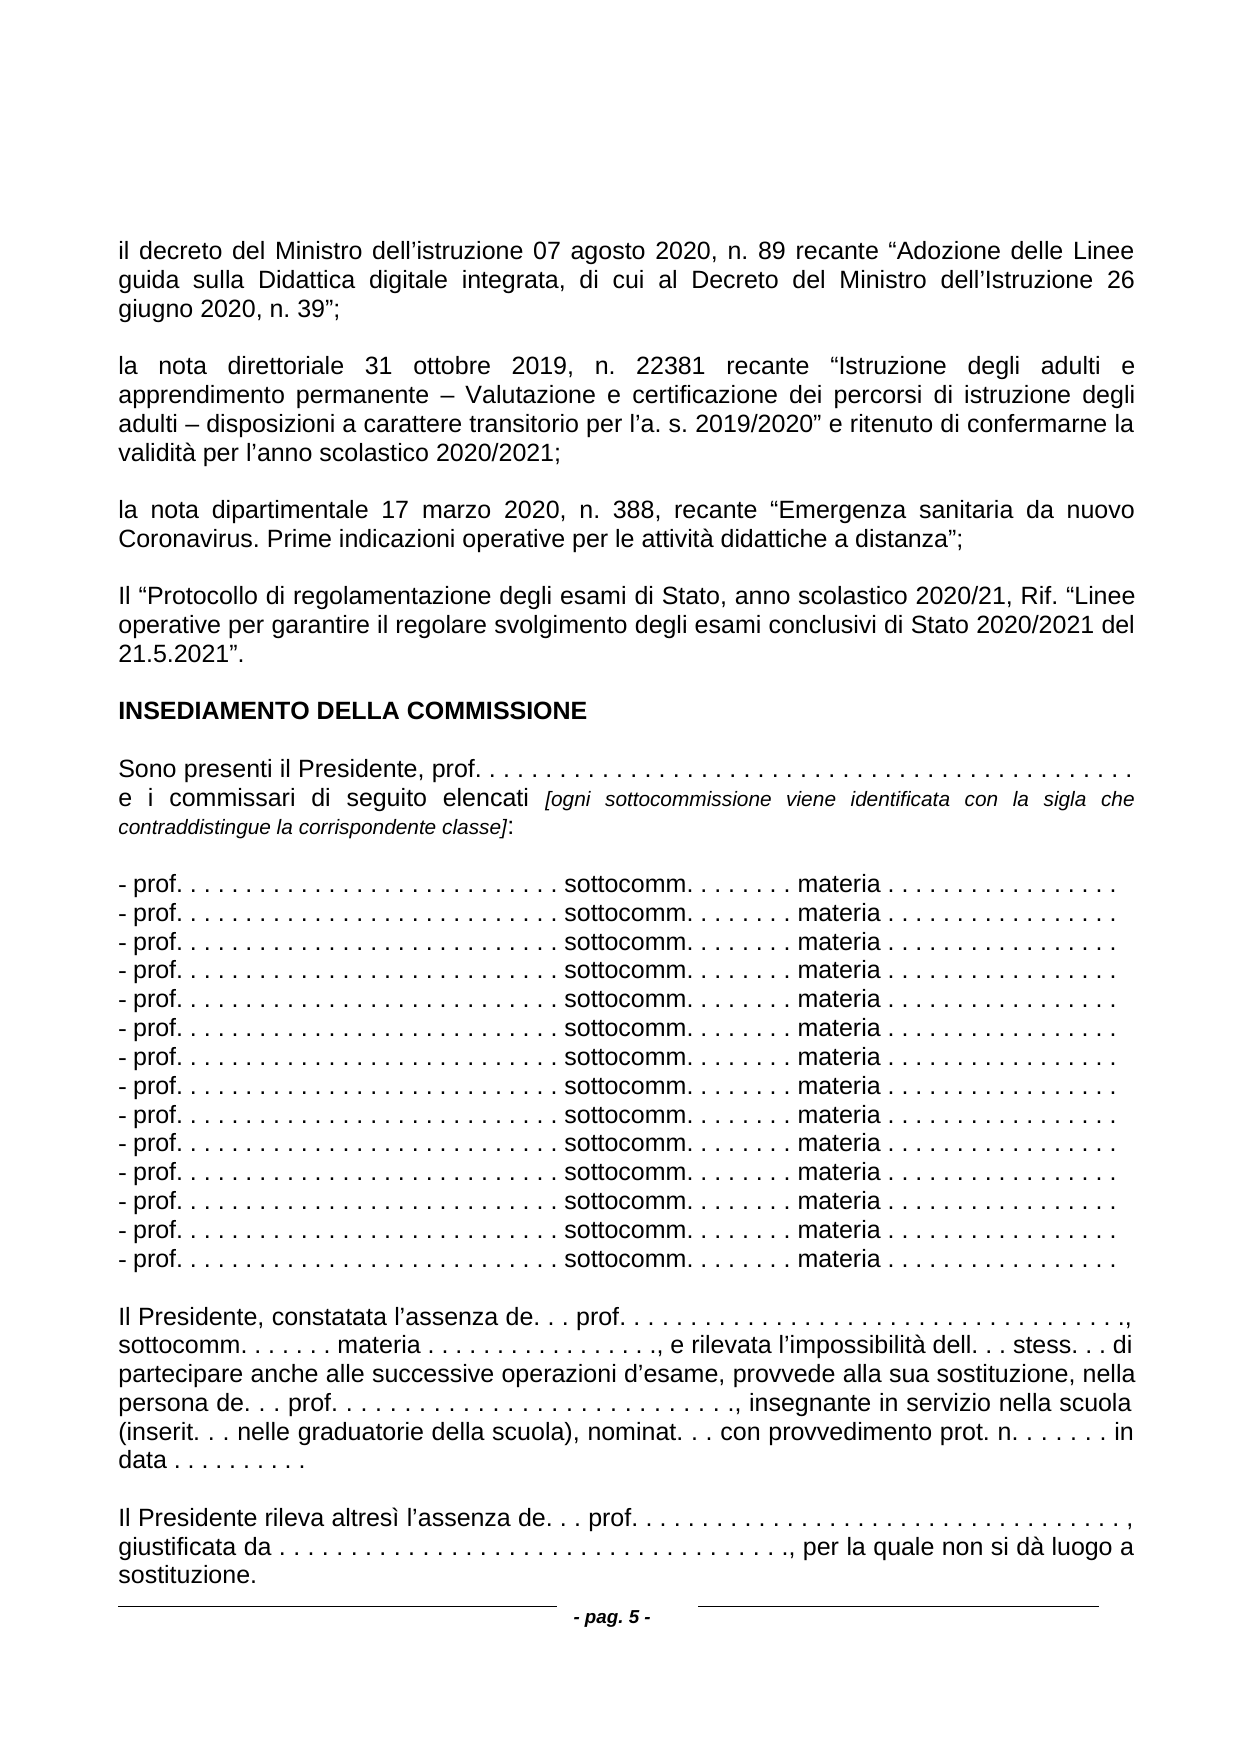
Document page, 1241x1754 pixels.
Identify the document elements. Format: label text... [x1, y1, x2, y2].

list prof. . . . . . . . . . . . . . . . . . . . . . . . . . . . sottocomm. . . . . . . . materia . . . . . . . . . . . . . . . . . [118, 955, 1137, 984]
list prof. . . . . . . . . . . . . . . . . . . . . . . . . . . . sottocomm. . . . . . . . materia . . . . . . . . . . . . . . . . . [118, 1042, 1137, 1071]
text la nota direttoriale 31 ottobre 2019, n. 22381 recante “Istruzione degli adulti e apprendimento permanente – Valutazione e certificazione dei percorsi di istruzione degli adulti – disposizioni a carattere transitorio per l’a. s. 2019/2020” e ritenuto di confermarne la validità per l’anno scolastico 2020/2021; [118, 351, 1137, 466]
text INSEDIAMENTO DELLA COMMISSIONE [118, 696, 1137, 725]
list prof. . . . . . . . . . . . . . . . . . . . . . . . . . . . sottocomm. . . . . . . . materia . . . . . . . . . . . . . . . . . [118, 869, 1137, 898]
text il decreto del Ministro dell’istruzione 07 agosto 2020, n. 89 recante “Adozione delle Linee guida sulla Didattica digitale integrata, di cui al Decreto del Ministro dell’Istruzione 26 giugno 2020, n. 39”; [118, 236, 1137, 322]
list prof. . . . . . . . . . . . . . . . . . . . . . . . . . . . sottocomm. . . . . . . . materia . . . . . . . . . . . . . . . . . [118, 898, 1137, 926]
list prof. . . . . . . . . . . . . . . . . . . . . . . . . . . . sottocomm. . . . . . . . materia . . . . . . . . . . . . . . . . . [118, 1128, 1137, 1157]
text Il Presidente rileva altresì l’assenza de. . . prof. . . . . . . . . . . . . . . . . . . . . . . . . . . . . . . . . . . , giustificata da . . . . . . . . . . . . . . . . . . . . . . . . . . . . . . . . . . . ., per la quale non si dà luogo a sostituzione. [118, 1503, 1137, 1589]
list prof. . . . . . . . . . . . . . . . . . . . . . . . . . . . sottocomm. . . . . . . . materia . . . . . . . . . . . . . . . . . [118, 1013, 1137, 1042]
list prof. . . . . . . . . . . . . . . . . . . . . . . . . . . . sottocomm. . . . . . . . materia . . . . . . . . . . . . . . . . . [118, 1215, 1137, 1244]
list prof. . . . . . . . . . . . . . . . . . . . . . . . . . . . sottocomm. . . . . . . . materia . . . . . . . . . . . . . . . . . [118, 1186, 1137, 1215]
list prof. . . . . . . . . . . . . . . . . . . . . . . . . . . . sottocomm. . . . . . . . materia . . . . . . . . . . . . . . . . . [118, 926, 1137, 955]
text Il Presidente, constatata l’assenza de. . . prof. . . . . . . . . . . . . . . . . . . . . . . . . . . . . . . . . . . ., sottocomm. . . . . . . materia . . . . . . . . . . . . . . . . ., e rilevata l’impossibilità dell. . . stess. . . di partecipare anche alle successive operazioni d’esame, provvede alla sua sostituzione, nella persona de. . . prof. . . . . . . . . . . . . . . . . . . . . . . . . . . ., insegnante in servizio nella scuola (inserit. . . nelle graduatorie della scuola), nominat. . . con provvedimento prot. n. . . . . . . in data . . . . . . . . . . [118, 1301, 1137, 1474]
text Il “Protocollo di regolamentazione degli esami di Stato, anno scolastico 2020/21, Rif. “Linee operative per garantire il regolare svolgimento degli esami conclusivi di Stato 2020/2021 del 21.5.2021”. [118, 581, 1137, 667]
list prof. . . . . . . . . . . . . . . . . . . . . . . . . . . . sottocomm. . . . . . . . materia . . . . . . . . . . . . . . . . . [118, 984, 1137, 1013]
list prof. . . . . . . . . . . . . . . . . . . . . . . . . . . . sottocomm. . . . . . . . materia . . . . . . . . . . . . . . . . . [118, 1071, 1137, 1099]
list prof. . . . . . . . . . . . . . . . . . . . . . . . . . . . sottocomm. . . . . . . . materia . . . . . . . . . . . . . . . . . [118, 1244, 1137, 1273]
list prof. . . . . . . . . . . . . . . . . . . . . . . . . . . . sottocomm. . . . . . . . materia . . . . . . . . . . . . . . . . . [118, 1099, 1137, 1128]
text Sono presenti il Presidente, prof. . . . . . . . . . . . . . . . . . . . . . . . . . . . . . . . . . . . . . . . . . . . . . . e i commissari di seguito elencati [ogni sottocommissione viene identificata con la sigla che contraddistingue la corrispondente classe]: [118, 754, 1137, 840]
text la nota dipartimentale 17 marzo 2020, n. 388, recante “Emergenza sanitaria da nuovo Coronavirus. Prime indicazioni operative per le attività didattiche a distanza”; [118, 495, 1137, 552]
list prof. . . . . . . . . . . . . . . . . . . . . . . . . . . . sottocomm. . . . . . . . materia . . . . . . . . . . . . . . . . . [118, 1157, 1137, 1186]
